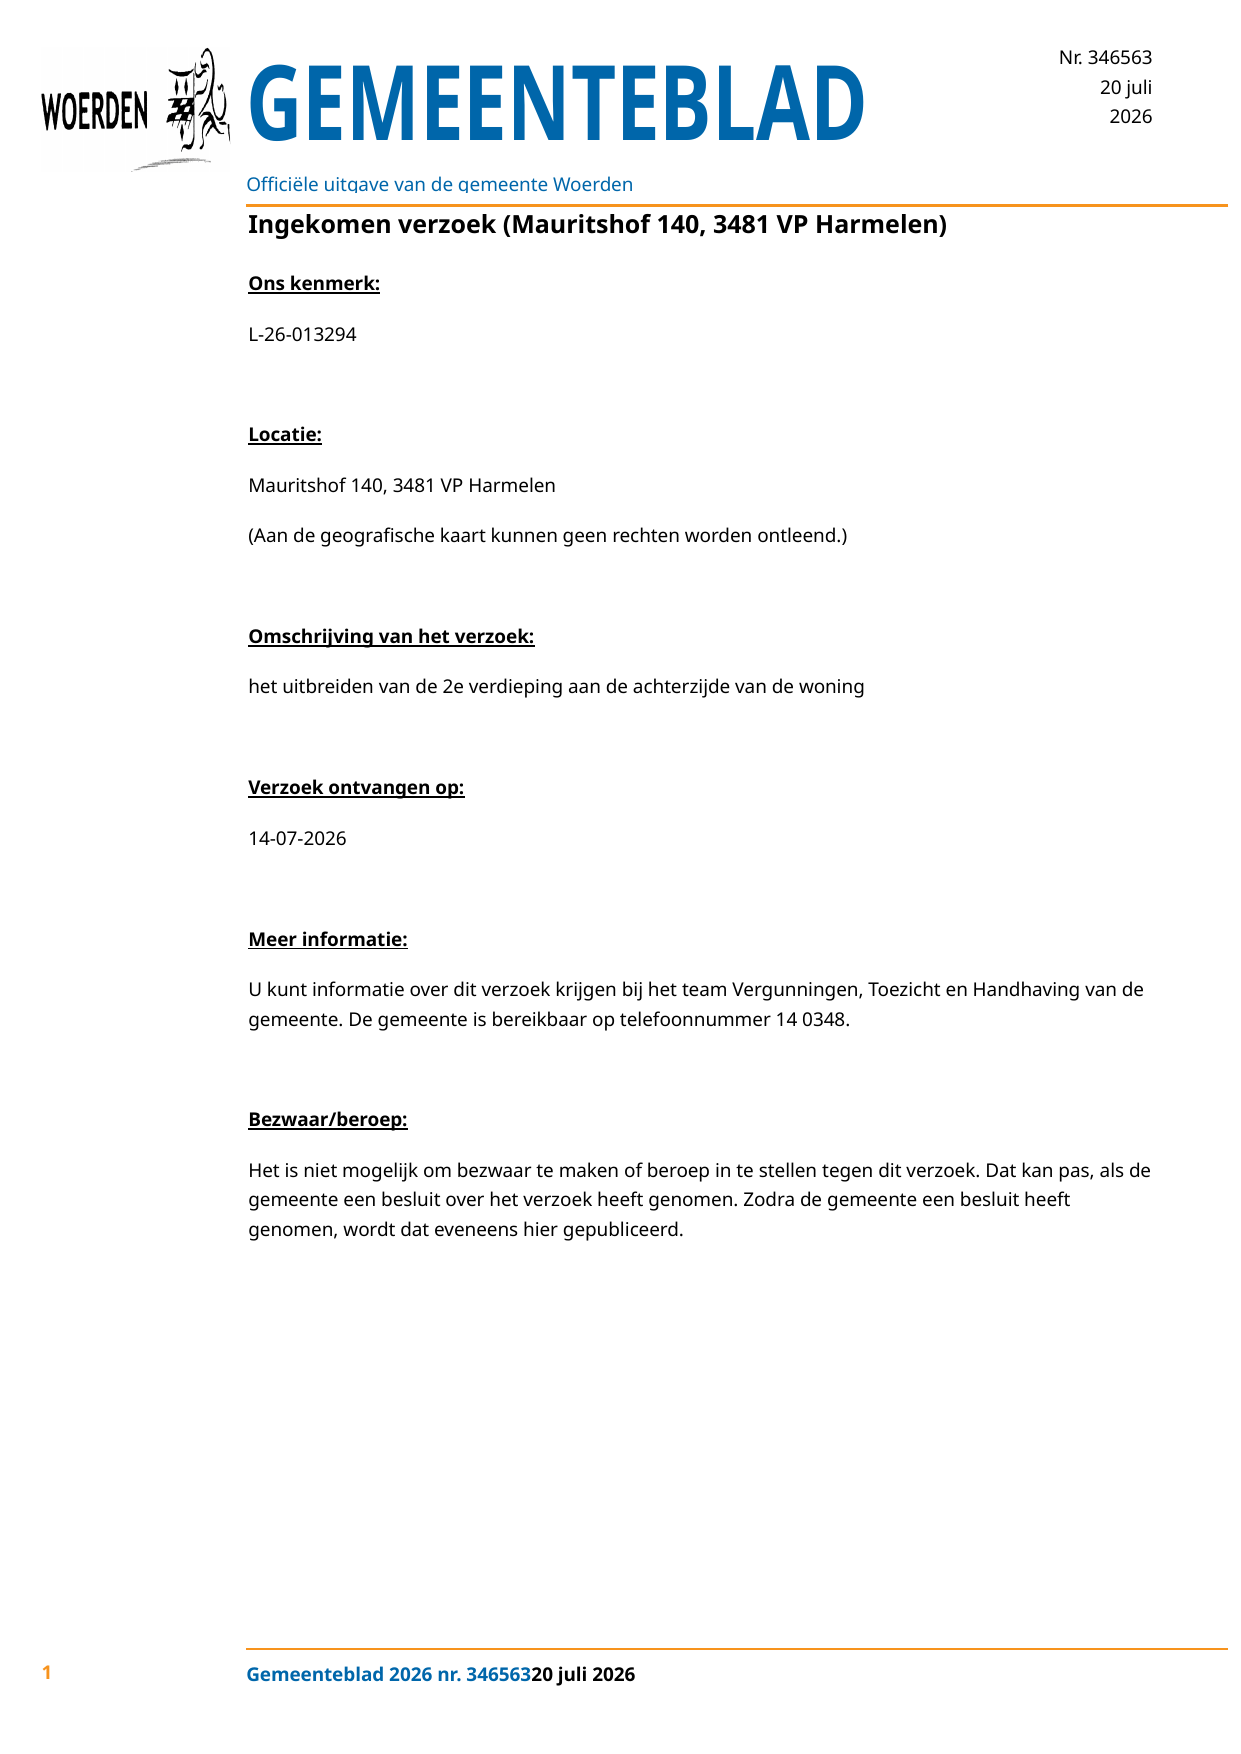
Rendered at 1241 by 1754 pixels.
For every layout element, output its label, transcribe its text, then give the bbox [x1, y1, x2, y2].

text Ingekomen verzoek (Mauritshof 140, 3481 VP Harmelen) [248, 207, 1152, 241]
text Ons kenmerk: [248, 270, 1152, 296]
text Het is niet mogelijk om bezwaar te maken of beroep in te stellen tegen dit verzoek. Dat kan pas, als de gemeente een besluit over het verzoek heeft genomen. Zodra de gemeente een besluit heeft genomen, wordt dat eveneens hier gepubliceerd. [248, 1157, 1152, 1242]
text Locatie: [248, 422, 1152, 447]
text 14-07-2026 [248, 825, 1152, 851]
text U kunt informatie over dit verzoek krijgen bij het team Vergunningen, Toezicht en Handhaving van de gemeente. De gemeente is bereikbaar op telefoonnummer 14 0348. [248, 976, 1152, 1031]
text L-26-013294 [248, 321, 1152, 346]
text Verzoek ontvangen op: [248, 774, 1152, 800]
picture [41, 47, 231, 172]
text Omschrijving van het verzoek: [248, 623, 1152, 649]
text het uitbreiden van de 2e verdieping aan de achterzijde van de woning [248, 674, 1152, 699]
text (Aan de geografische kaart kunnen geen rechten worden ontleend.) [248, 522, 1152, 548]
text Meer informatie: [248, 926, 1152, 951]
text Mauritshof 140, 3481 VP Harmelen [248, 472, 1152, 498]
text Bezwaar/beroep: [248, 1107, 1152, 1132]
